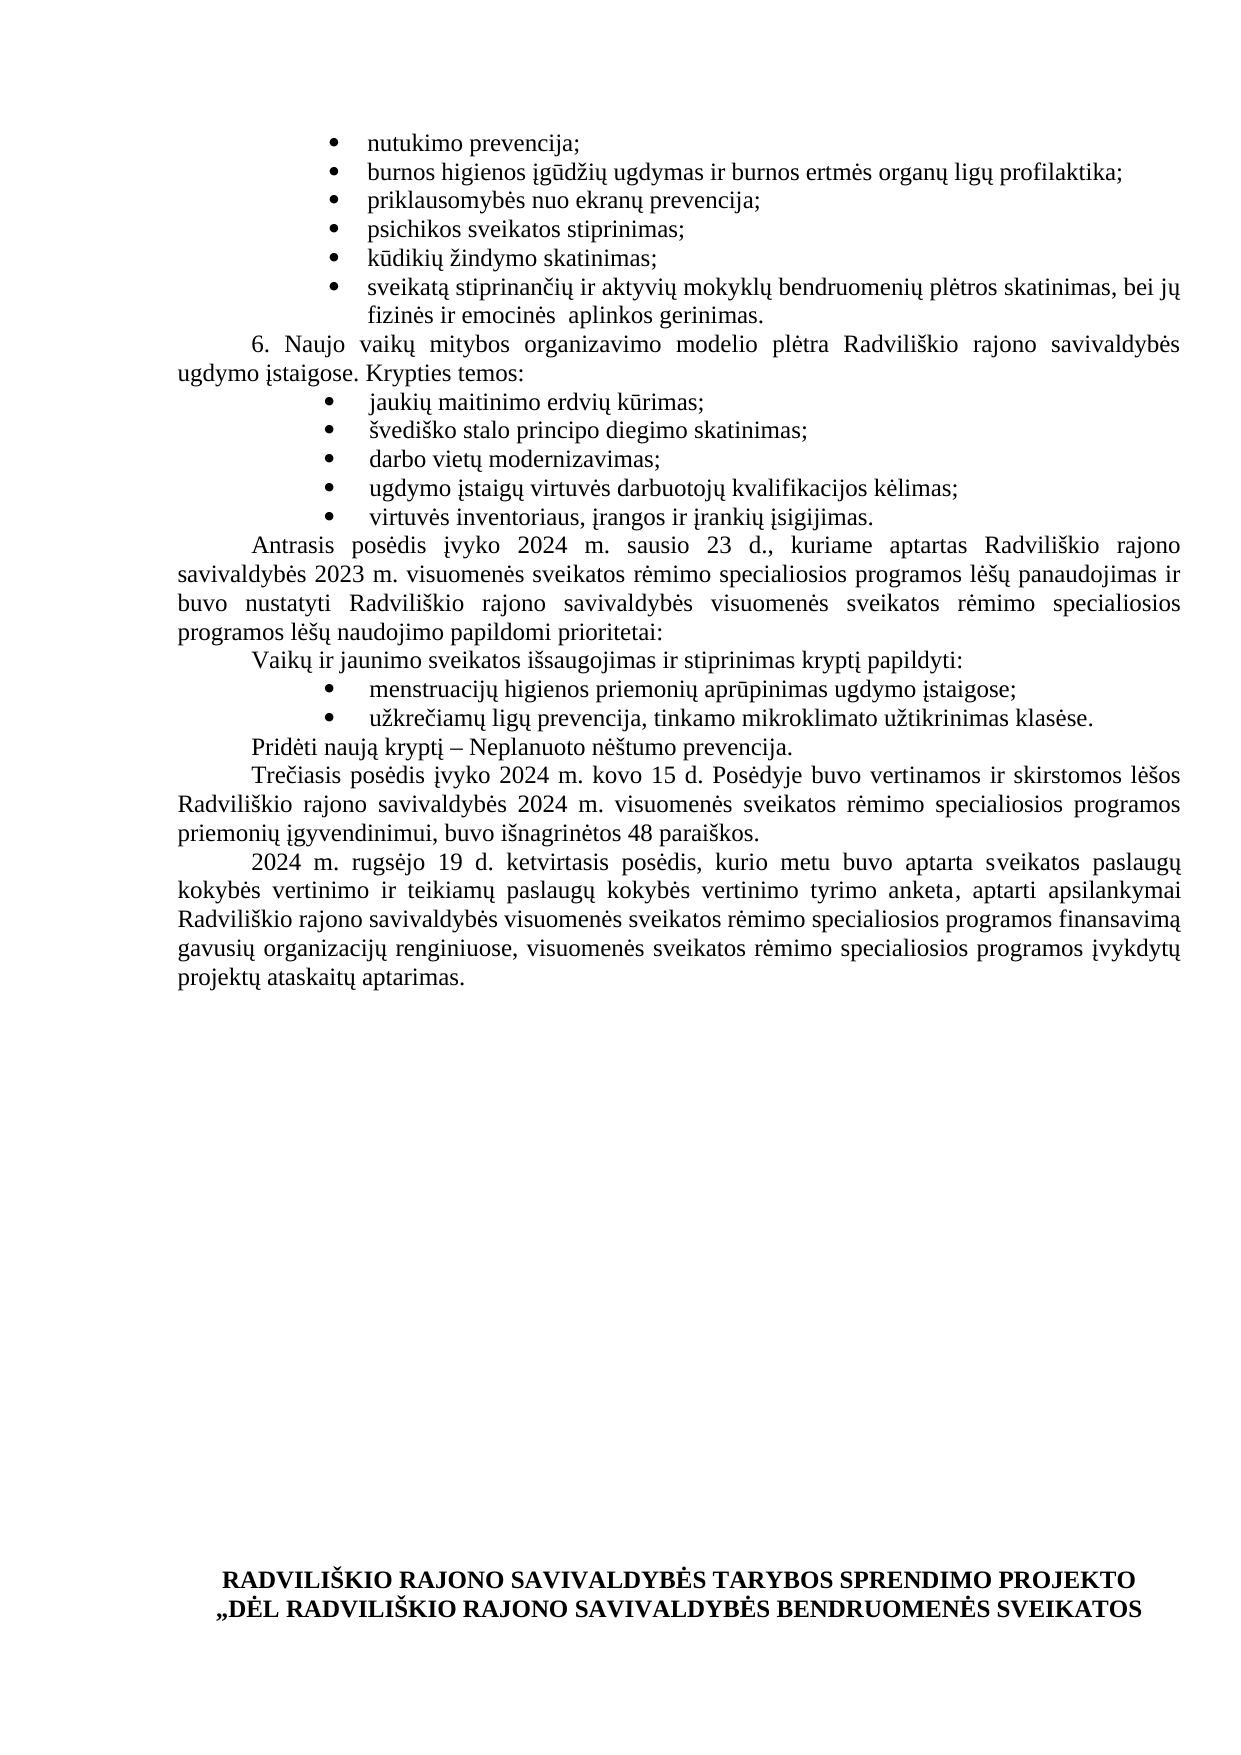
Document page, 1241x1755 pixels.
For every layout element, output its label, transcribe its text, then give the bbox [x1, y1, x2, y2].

text  psichikos sveikatos stiprinimas; [329, 214, 1181, 243]
text  užkrečiamų ligų prevencija, tinkamo mikroklimato užtikrinimas klasėse. [325, 703, 1181, 732]
table_header RADVILIŠKIO RAJONO SAVIVALDYBĖS TARYBOS SPRENDIMO PROJEKTO [169, 1537, 1189, 1594]
table_cell „DĖL RADVILIŠKIO RAJONO SAVIVALDYBĖS BENDRUOMENĖS SVEIKATOS [169, 1594, 1189, 1636]
text  sveikatą stiprinančių ir aktyvių mokyklų bendruomenių plėtros skatinimas, bei jų fizinės ir emocinės aplinkos gerinimas. [329, 272, 1181, 329]
text 2024 m. rugsėjo 19 d. ketvirtasis posėdis, kurio metu buvo aptarta sveikatos paslaugų kokybės vertinimo ir teikiamų paslaugų kokybės vertinimo tyrimo anketa, aptarti apsilankymai Radviliškio rajono savivaldybės visuomenės sveikatos rėmimo specialiosios programos finansavimą gavusių organizacijų renginiuose, visuomenės sveikatos rėmimo specialiosios programos įvykdytų projektų ataskaitų aptarimas. [177, 847, 1181, 990]
text Trečiasis posėdis įvyko 2024 m. kovo 15 d. Posėdyje buvo vertinamos ir skirstomos lėšos Radviliškio rajono savivaldybės 2024 m. visuomenės sveikatos rėmimo specialiosios programos priemonių įgyvendinimui, buvo išnagrinėtos 48 paraiškos. [177, 760, 1181, 847]
text  jaukių maitinimo erdvių kūrimas; [325, 387, 1181, 415]
text Antrasis posėdis įvyko 2024 m. sausio 23 d., kuriame aptartas Radviliškio rajono savivaldybės 2023 m. visuomenės sveikatos rėmimo specialiosios programos lėšų panaudojimas ir buvo nustatyti Radviliškio rajono savivaldybės visuomenės sveikatos rėmimo specialiosios programos lėšų naudojimo papildomi prioritetai: [177, 530, 1181, 645]
text  nutukimo prevencija; [329, 128, 1181, 157]
text  darbo vietų modernizavimas; [325, 444, 1181, 473]
text  menstruacijų higienos priemonių aprūpinimas ugdymo įstaigose; [325, 674, 1181, 703]
text  burnos higienos įgūdžių ugdymas ir burnos ertmės organų ligų profilaktika; [329, 157, 1181, 185]
text  kūdikių žindymo skatinimas; [329, 243, 1181, 272]
text 6. Naujo vaikų mitybos organizavimo modelio plėtra Radviliškio rajono savivaldybės ugdymo įstaigose. Krypties temos: [177, 329, 1181, 387]
text Vaikų ir jaunimo sveikatos išsaugojimas ir stiprinimas kryptį papildyti: [177, 645, 1181, 674]
text  ugdymo įstaigų virtuvės darbuotojų kvalifikacijos kėlimas; [325, 473, 1181, 502]
text  virtuvės inventoriaus, įrangos ir įrankių įsigijimas. [325, 502, 1181, 530]
text  priklausomybės nuo ekranų prevencija; [329, 185, 1181, 214]
text  švediško stalo principo diegimo skatinimas; [325, 415, 1181, 444]
text Pridėti naują kryptį – Neplanuoto nėštumo prevencija. [177, 732, 1181, 760]
